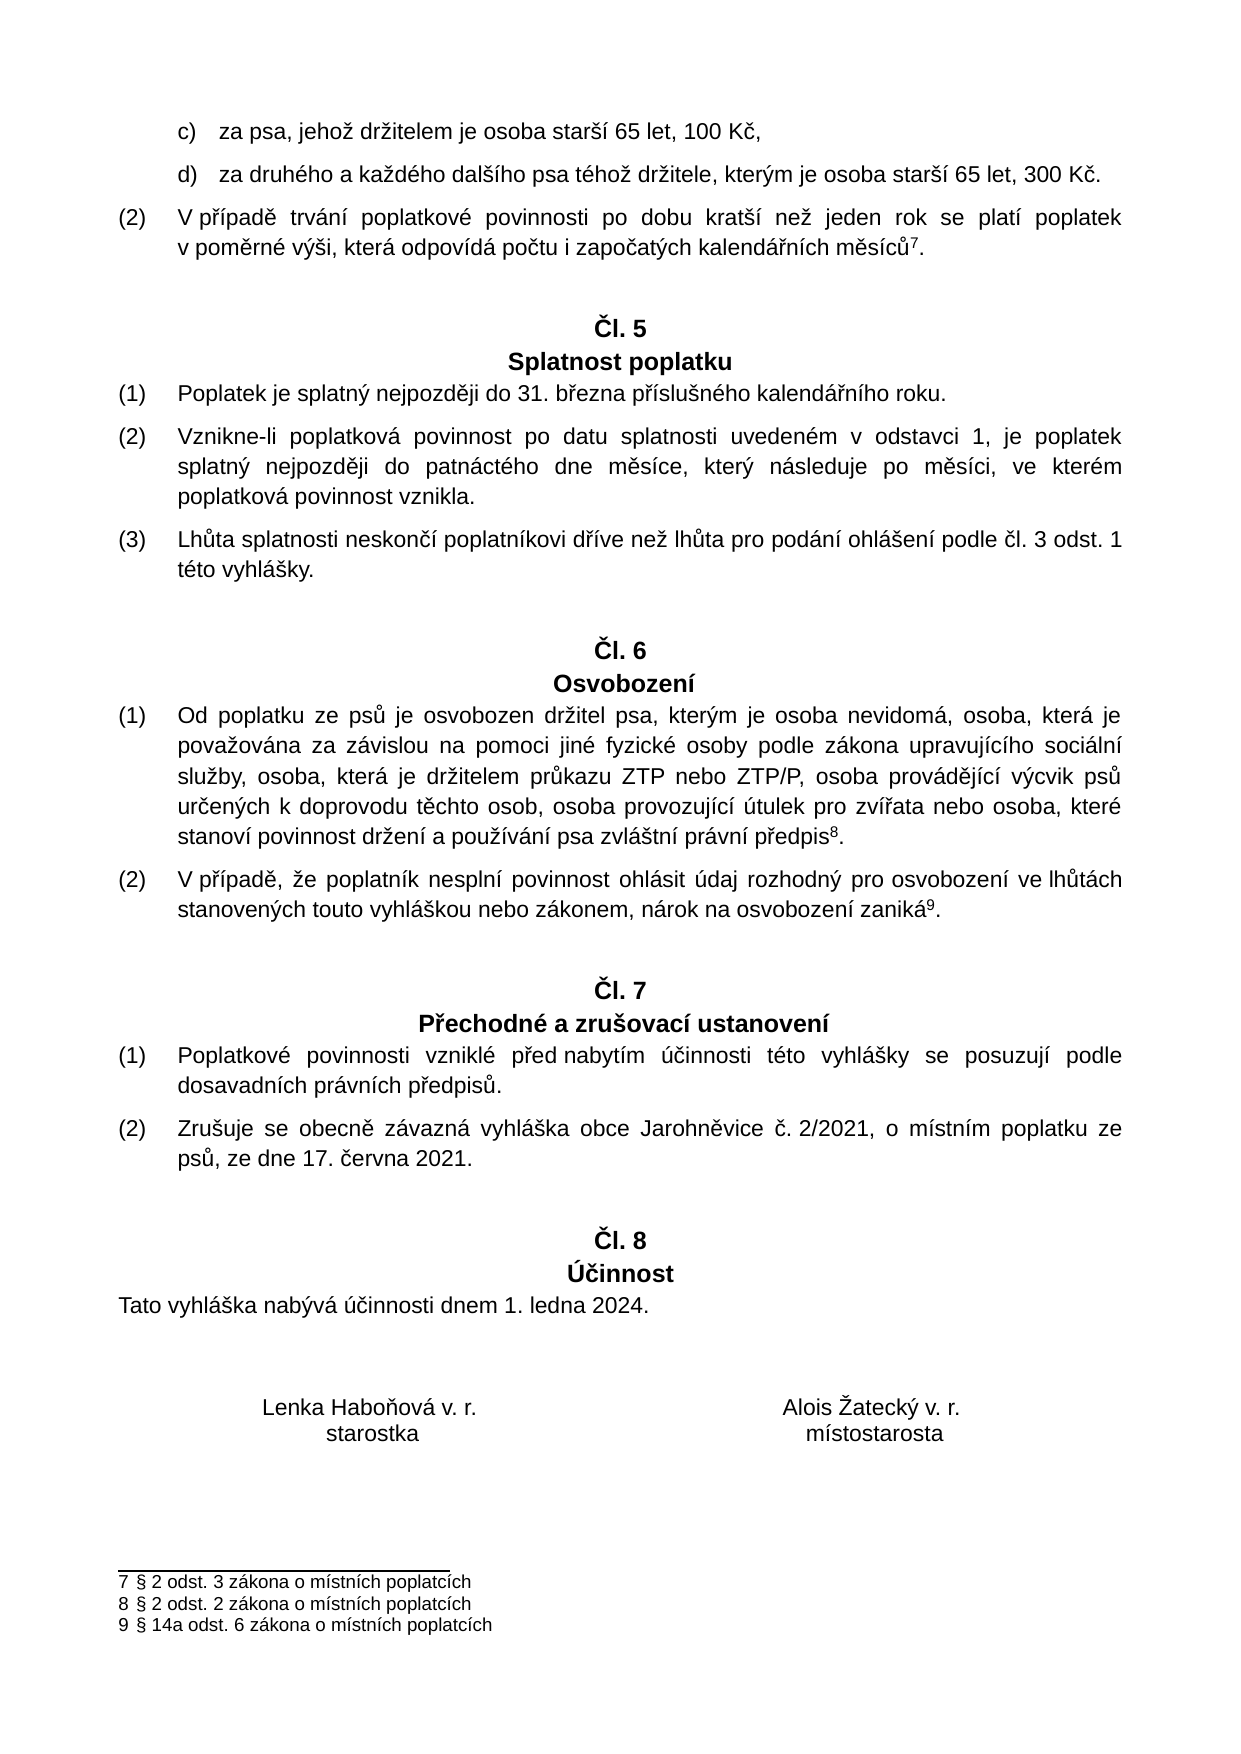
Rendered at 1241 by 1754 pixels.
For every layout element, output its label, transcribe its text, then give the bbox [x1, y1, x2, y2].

list Zrušuje se obecně závazná vyhláška obce Jarohněvice č. 2/2021, o místním poplatku ze psů, ze dne 17. června 2021. [118, 1115, 1122, 1172]
list Lhůta splatnosti neskončí poplatníkovi dříve než lhůta pro podání ohlášení podle čl. 3 odst. 1 této vyhlášky. [118, 526, 1122, 582]
list Poplatek je splatný nejpozději do 31. března příslušného kalendářního roku. [118, 380, 1122, 406]
list § 14a odst. 6 zákona o místních poplatcích [118, 1614, 1122, 1635]
list Vznikne-li poplatková povinnost po datu splatnosti uvedeném v odstavci 1, je poplatek splatný nejpozději do patnáctého dne měsíce, který následuje po měsíci, ve kterém poplatková povinnost vznikla. [118, 423, 1122, 509]
table_header Lenka Haboňová v. r. starostka [118, 1334, 620, 1452]
list Poplatkové povinnosti vzniklé před nabytím účinnosti této vyhlášky se posuzují podle dosavadních právních předpisů. [118, 1042, 1122, 1099]
list § 2 odst. 2 zákona o místních poplatcích [118, 1592, 1122, 1614]
subtitle Čl. 8 Účinnost [118, 1226, 1122, 1287]
table_header Alois Žatecký v. r. místostarosta [620, 1334, 1122, 1452]
list V případě, že poplatník nesplní povinnost ohlásit údaj rozhodný pro osvobození ve lhůtách stanovených touto vyhláškou nebo zákonem, nárok na osvobození zaniká. [118, 866, 1122, 922]
list Od poplatku ze psů je osvobozen držitel psa, kterým je osoba nevidomá, osoba, která je považována za závislou na pomoci jiné fyzické osoby podle zákona upravujícího sociální služby, osoba, která je držitelem průkazu ZTP nebo ZTP/P, osoba provádějící výcvik psů určených k doprovodu těchto osob, osoba provozující útulek pro zvířata nebo osoba, které stanoví povinnost držení a používání psa zvláštní právní předpis. [118, 702, 1122, 849]
subtitle Čl. 5 Splatnost poplatku [118, 314, 1122, 376]
list V případě trvání poplatkové povinnosti po dobu kratší než jeden rok se platí poplatek v poměrné výši, která odpovídá počtu i započatých kalendářních měsíců. [118, 203, 1122, 260]
list za druhého a každého dalšího psa téhož držitele, kterým je osoba starší 65 let, 300 Kč. [177, 161, 1122, 187]
subtitle Čl. 6 Osvobození [118, 636, 1122, 698]
subtitle Čl. 7 Přechodné a zrušovací ustanovení [118, 976, 1122, 1038]
text Tato vyhláška nabývá účinnosti dnem 1. ledna 2024. [118, 1292, 1122, 1318]
list § 2 odst. 3 zákona o místních poplatcích [118, 1571, 1122, 1592]
list za psa, jehož držitelem je osoba starší 65 let, 100 Kč, [177, 118, 1122, 144]
